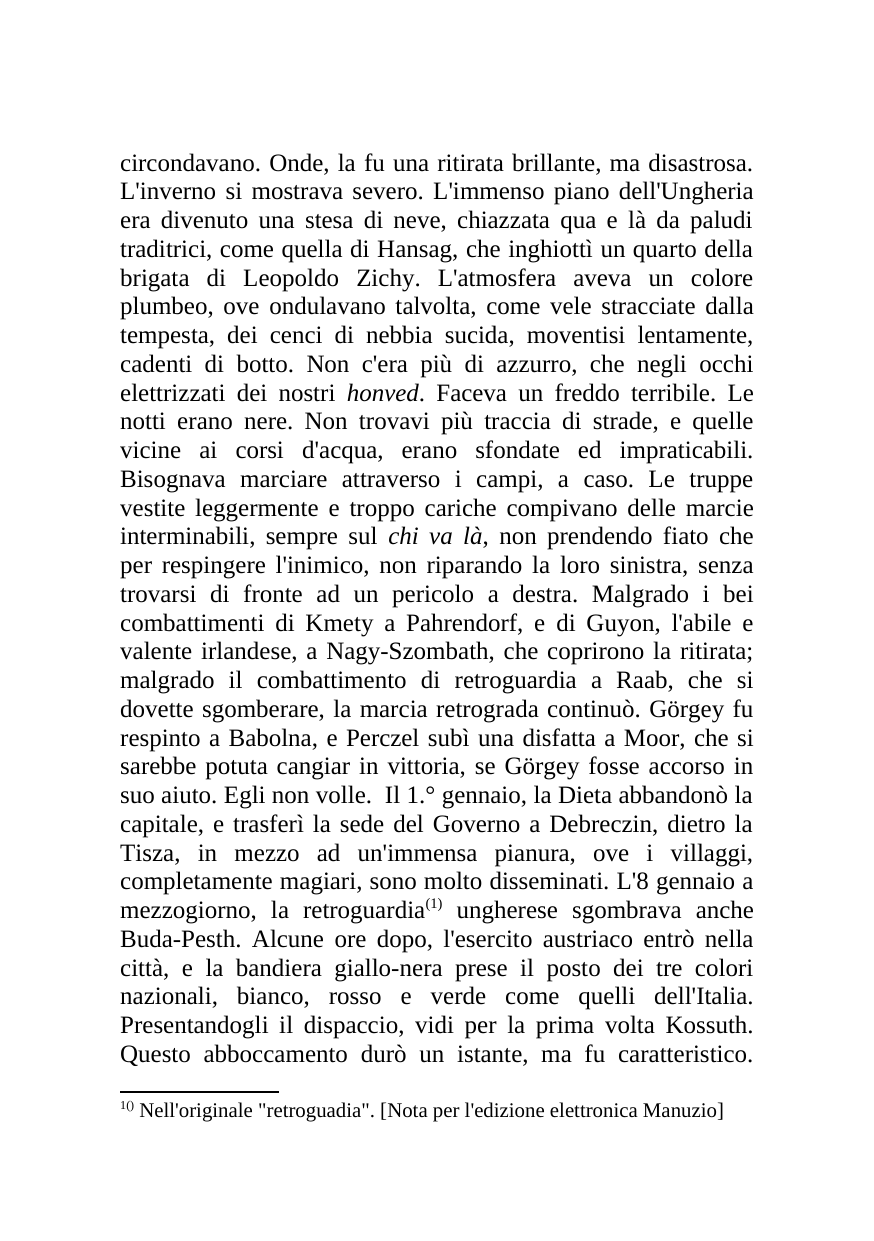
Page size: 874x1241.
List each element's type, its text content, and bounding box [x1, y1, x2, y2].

text () Nell'originale "retroguadia". [Nota per l'edizione elettronica Manuzio] [120, 1098, 754, 1122]
text circondavano. Onde, la fu una ritirata brillante, ma disastrosa. L'inverno si mostrava severo. L'immenso piano dell'Ungheria era divenuto una stesa di neve, chiazzata qua e là da paludi traditrici, come quella di Hansag, che inghiottì un quarto della brigata di Leopoldo Zichy. L'atmosfera aveva un colore plumbeo, ove ondulavano talvolta, come vele stracciate dalla tempesta, dei cenci di nebbia sucida, moventisi lentamente, cadenti di botto. Non c'era più di azzurro, che negli occhi elettrizzati dei nostri honved. Faceva un freddo terribile. Le notti erano nere. Non trovavi più traccia di strade, e quelle vicine ai corsi d'acqua, erano sfondate ed impraticabili. Bisognava marciare attraverso i campi, a caso. Le truppe vestite leggermente e troppo cariche compivano delle marcie interminabili, sempre sul chi va là, non prendendo fiato che per respingere l'inimico, non riparando la loro sinistra, senza trovarsi di fronte ad un pericolo a destra. Malgrado i bei combattimenti di Kmety a Pahrendorf, e di Guyon, l'abile e valente irlandese, a Nagy-Szombath, che coprirono la ritirata; malgrado il combattimento di retroguardia a Raab, che si dovette sgomberare, la marcia retrograda continuò. Görgey fu respinto a Babolna, e Perczel subì una disfatta a Moor, che si sarebbe potuta cangiar in vittoria, se Görgey fosse accorso in suo aiuto. Egli non volle. Il 1.° gennaio, la Dieta abbandonò la capitale, e trasferì la sede del Governo a Debreczin, dietro la Tisza, in mezzo ad un'immensa pianura, ove i villaggi, completamente magiari, sono molto disseminati. L'8 gennaio a mezzogiorno, la retroguardia() ungherese sgombrava anche Buda-Pesth. Alcune ore dopo, l'esercito austriaco entrò nella città, e la bandiera giallo-nera prese il posto dei tre colori nazionali, bianco, rosso e verde come quelli dell'Italia. Presentandogli il dispaccio, vidi per la prima volta Kossuth. Questo abboccamento durò un istante, ma fu caratteristico. [120, 148, 754, 1068]
